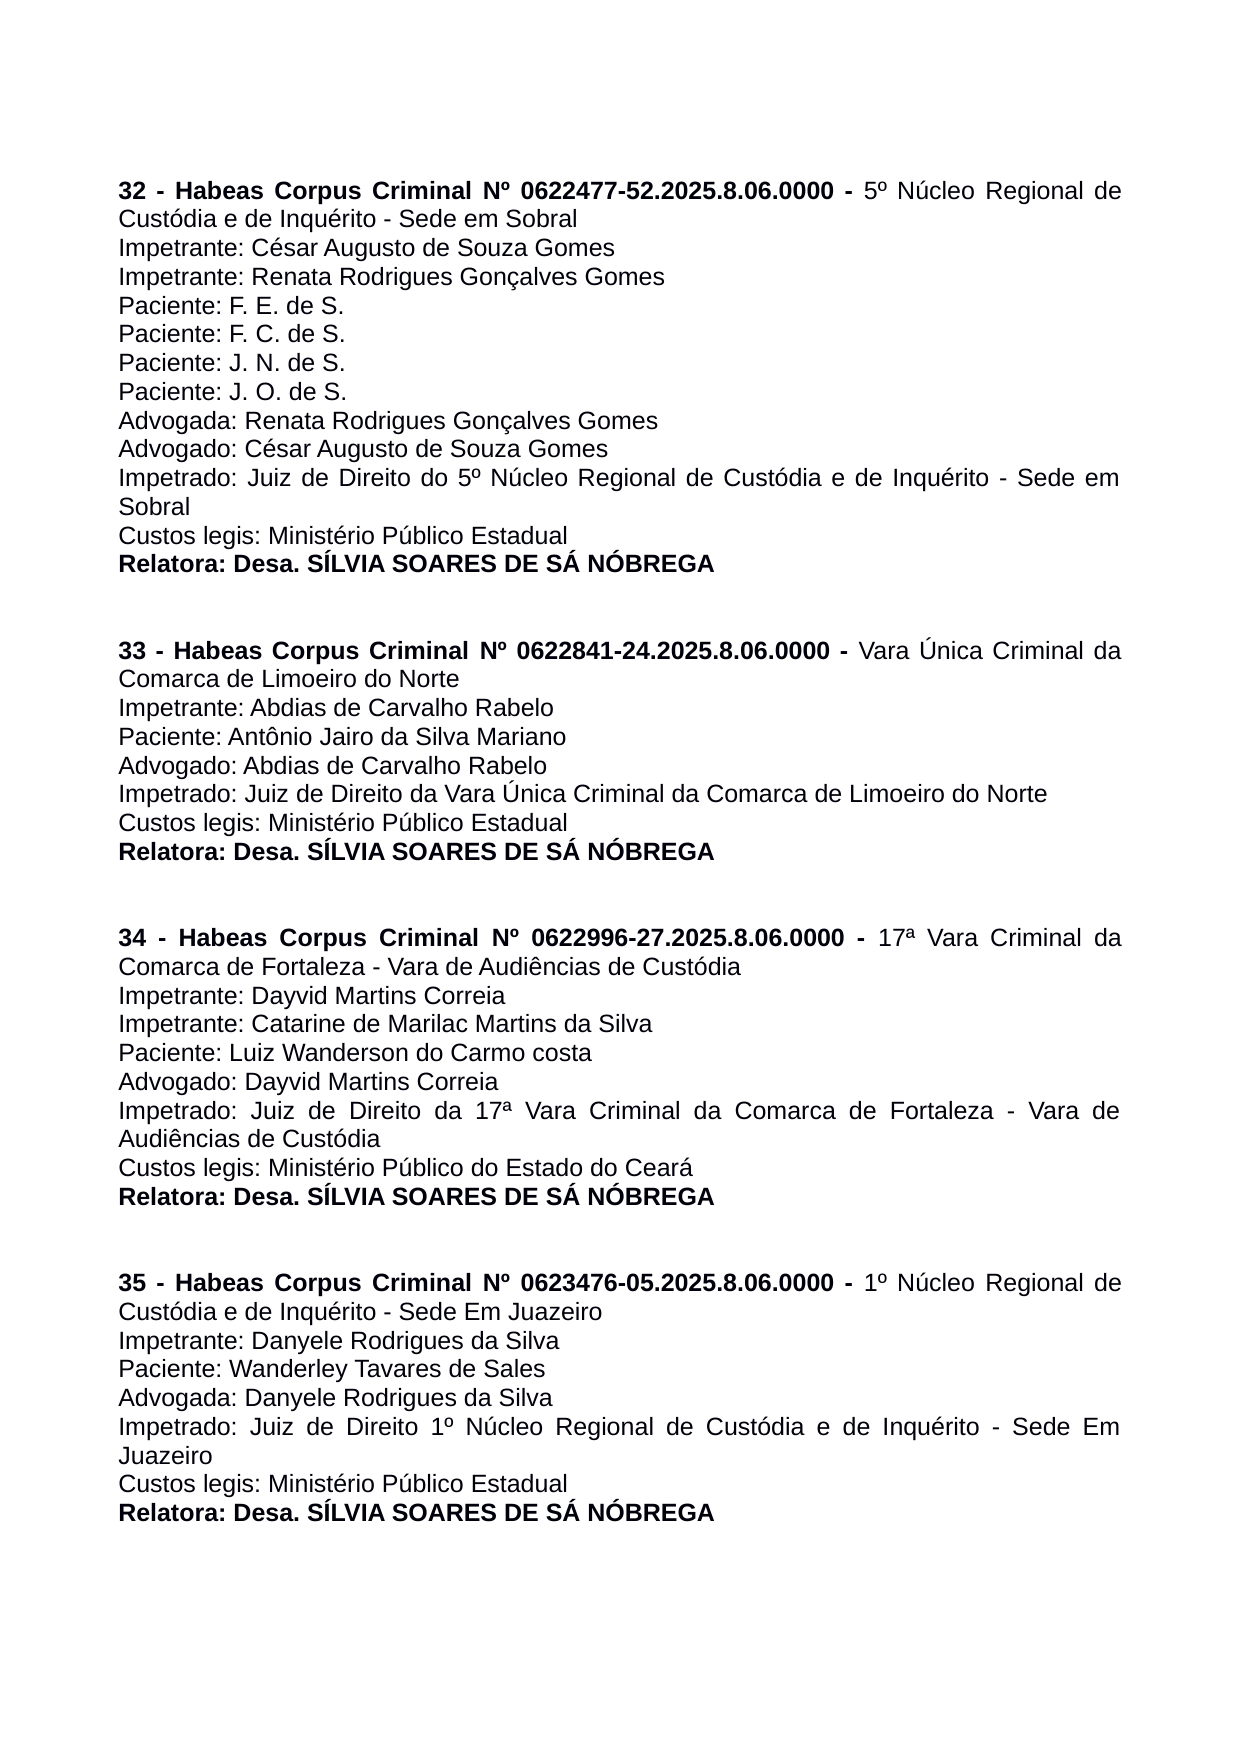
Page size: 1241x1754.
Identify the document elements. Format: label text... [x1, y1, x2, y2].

text 33 - Habeas Corpus Criminal Nº 0622841-24.2025.8.06.0000 - Vara Única Criminal da Comarca de Limoeiro do Norte [118, 636, 1122, 693]
text Advogado: Abdias de Carvalho Rabelo [118, 751, 1122, 779]
text Advogado: César Augusto de Souza Gomes [118, 434, 1122, 463]
text 34 - Habeas Corpus Criminal Nº 0622996-27.2025.8.06.0000 - 17ª Vara Criminal da Comarca de Fortaleza - Vara de Audiências de Custódia [118, 923, 1122, 981]
text Impetrante: Renata Rodrigues Gonçalves Gomes [118, 262, 1122, 291]
text Custos legis: Ministério Público Estadual [118, 521, 1122, 549]
text Paciente: Antônio Jairo da Silva Mariano [118, 722, 1122, 751]
text Relatora: Desa. SÍLVIA SOARES DE SÁ NÓBREGA [118, 837, 1122, 866]
text Advogada: Renata Rodrigues Gonçalves Gomes [118, 406, 1122, 434]
text Relatora: Desa. SÍLVIA SOARES DE SÁ NÓBREGA [118, 1182, 1122, 1211]
text Advogada: Danyele Rodrigues da Silva [118, 1383, 1122, 1412]
text Custos legis: Ministério Público do Estado do Ceará [118, 1153, 1122, 1182]
text Impetrado: Juiz de Direito da Vara Única Criminal da Comarca de Limoeiro do Norte [118, 779, 1122, 808]
text Impetrante: Abdias de Carvalho Rabelo [118, 693, 1122, 722]
text Paciente: J. O. de S. [118, 377, 1122, 406]
text Paciente: J. N. de S. [118, 348, 1122, 377]
text Impetrado: Juiz de Direito 1º Núcleo Regional de Custódia e de Inquérito - Sede Em Juazeiro [118, 1412, 1122, 1469]
text Paciente: Wanderley Tavares de Sales [118, 1354, 1122, 1383]
text 35 - Habeas Corpus Criminal Nº 0623476-05.2025.8.06.0000 - 1º Núcleo Regional de Custódia e de Inquérito - Sede Em Juazeiro [118, 1268, 1122, 1326]
text Impetrante: Catarine de Marilac Martins da Silva [118, 1009, 1122, 1038]
text Impetrante: César Augusto de Souza Gomes [118, 233, 1122, 262]
text Custos legis: Ministério Público Estadual [118, 808, 1122, 837]
text Paciente: F. C. de S. [118, 319, 1122, 348]
text Advogado: Dayvid Martins Correia [118, 1067, 1122, 1096]
text Impetrante: Dayvid Martins Correia [118, 981, 1122, 1009]
text Paciente: Luiz Wanderson do Carmo costa [118, 1038, 1122, 1067]
text Custos legis: Ministério Público Estadual [118, 1469, 1122, 1498]
text Impetrado: Juiz de Direito da 17ª Vara Criminal da Comarca de Fortaleza - Vara de Audiências de Custódia [118, 1096, 1122, 1153]
text Relatora: Desa. SÍLVIA SOARES DE SÁ NÓBREGA [118, 549, 1122, 578]
text 32 - Habeas Corpus Criminal Nº 0622477-52.2025.8.06.0000 - 5º Núcleo Regional de Custódia e de Inquérito - Sede em Sobral [118, 176, 1122, 233]
text Paciente: F. E. de S. [118, 291, 1122, 319]
text Impetrado: Juiz de Direito do 5º Núcleo Regional de Custódia e de Inquérito - Sede em Sobral [118, 463, 1122, 521]
text Relatora: Desa. SÍLVIA SOARES DE SÁ NÓBREGA [118, 1498, 1122, 1527]
text Impetrante: Danyele Rodrigues da Silva [118, 1326, 1122, 1354]
